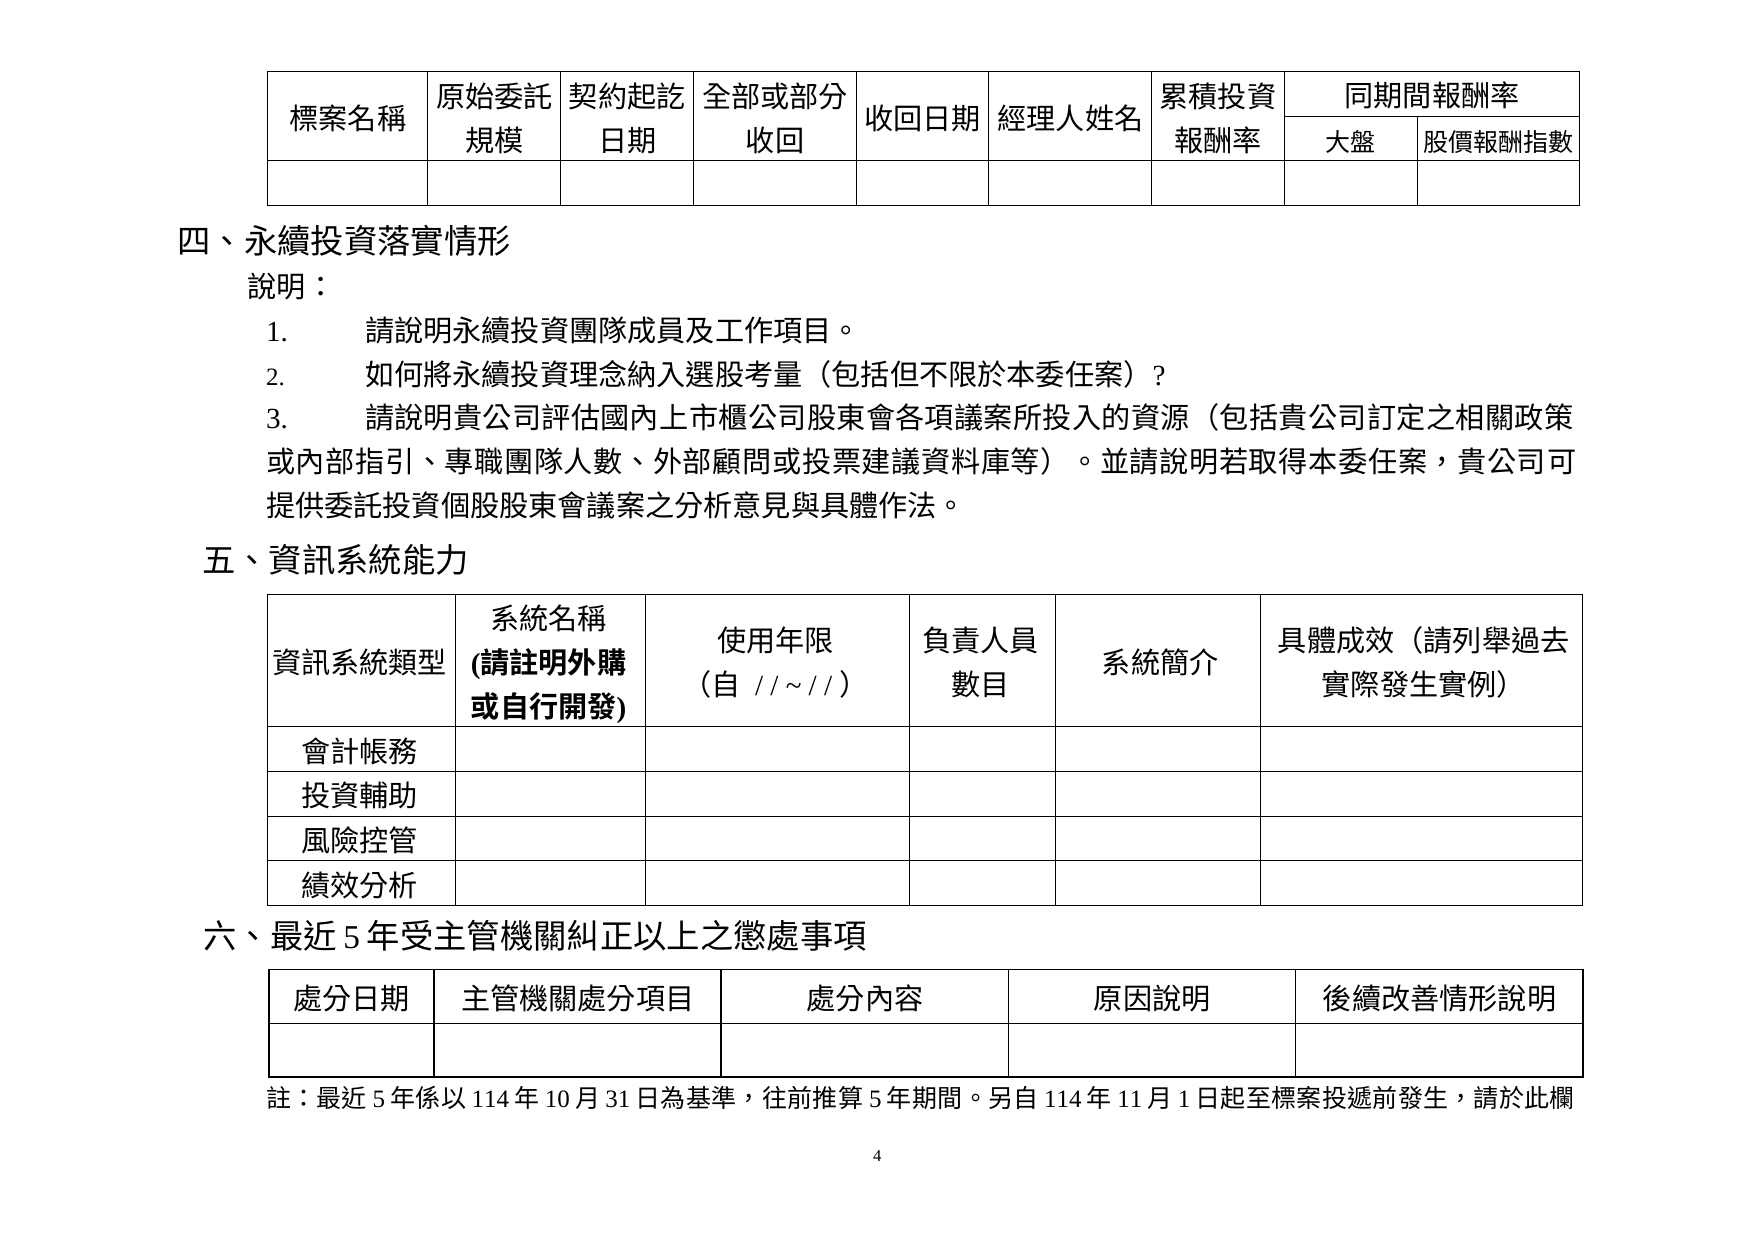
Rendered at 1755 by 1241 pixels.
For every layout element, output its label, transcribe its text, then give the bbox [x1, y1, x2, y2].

table_header 後續改善情形說明 [1296, 970, 1582, 1022]
list 如何將永續投資理念納入選股考量（包括但不限於本委任案）? [266, 350, 1577, 394]
table_cell [722, 1024, 1008, 1076]
table_cell [1261, 772, 1582, 816]
list 請說明永續投資團隊成員及工作項目。 [266, 306, 1577, 350]
table_cell [1261, 861, 1582, 905]
table_cell [456, 817, 645, 860]
table_header 處分日期 [270, 970, 433, 1022]
table_cell [1056, 727, 1260, 771]
table_cell [1009, 1024, 1295, 1076]
table_cell [1056, 861, 1260, 905]
table_cell [456, 772, 645, 816]
table_cell [910, 817, 1055, 860]
table_cell [1056, 772, 1260, 816]
table_header 處分內容 [722, 970, 1008, 1022]
table_header 標案名稱 [268, 72, 427, 160]
table_header 負責人員 數目 [910, 595, 1055, 726]
table_cell [428, 161, 560, 205]
table_header 全部或部分收回 [694, 72, 856, 160]
table_cell [646, 772, 909, 816]
table_header 系統簡介 [1056, 595, 1260, 726]
table_header 原始委託 規模 [428, 72, 560, 160]
table_header 契約起訖 日期 [561, 72, 693, 160]
table_header 資訊系統類型 [268, 595, 455, 726]
table_cell [456, 727, 645, 771]
table_cell [646, 817, 909, 860]
table_header 系統名稱 (請註明外購或自行開發) [456, 595, 645, 726]
table_cell [456, 861, 645, 905]
text 五、資訊系統能力 [202, 537, 1573, 581]
table_cell [1418, 161, 1579, 205]
table_cell [1152, 161, 1284, 205]
table_cell [270, 1024, 433, 1076]
table_cell [646, 727, 909, 771]
text 四、永續投資落實情形 [177, 219, 1573, 262]
table_header 累積投資報酬率 [1152, 72, 1284, 160]
table_header 使用年限 （自 / / ~ / / ） [646, 595, 909, 726]
table_cell [561, 161, 693, 205]
table_cell [1285, 161, 1417, 205]
table_cell [910, 727, 1055, 771]
table_cell 績效分析 [268, 861, 455, 905]
table_cell [910, 772, 1055, 816]
text 說明： [247, 262, 1577, 306]
table_cell [910, 861, 1055, 905]
text 註：最近5年係以114年10月31日為基準，往前推算5年期間。另自114年11月1日起至標案投遞前發生，請於此欄 [266, 1078, 1577, 1115]
table_cell 會計帳務 [268, 727, 455, 771]
table_cell [646, 861, 909, 905]
list 請說明貴公司評估國內上市櫃公司股東會各項議案所投入的資源（包括貴公司訂定之相關政策或內部指引、專職團隊人數、外部顧問或投票建議資料庫等）。並請說明若取得本委任案，貴公司可提供委託投資個股股東會議案之分析意見與具體作法。 [266, 394, 1577, 525]
table_header 原因說明 [1009, 970, 1295, 1022]
table_header 經理人姓名 [989, 72, 1151, 160]
table_header 主管機關處分項目 [435, 970, 720, 1022]
table_cell 股價報酬指數 [1418, 117, 1579, 160]
table_cell [1056, 817, 1260, 860]
table_cell [989, 161, 1151, 205]
table_header 收回日期 [857, 72, 988, 160]
table_cell [268, 161, 427, 205]
table_cell [694, 161, 856, 205]
table_header 同期間報酬率 [1285, 72, 1579, 116]
table_cell [1296, 1024, 1582, 1076]
table_cell 風險控管 [268, 817, 455, 860]
table_cell 投資輔助 [268, 772, 455, 816]
table_cell [435, 1024, 720, 1076]
table_cell [857, 161, 988, 205]
table_cell [1261, 727, 1582, 771]
table_cell 大盤 [1285, 117, 1417, 160]
text 六、最近5年受主管機關糾正以上之懲處事項 [203, 919, 1577, 956]
table_cell [1261, 817, 1582, 860]
table_header 具體成效（請列舉過去實際發生實例） [1261, 595, 1582, 726]
